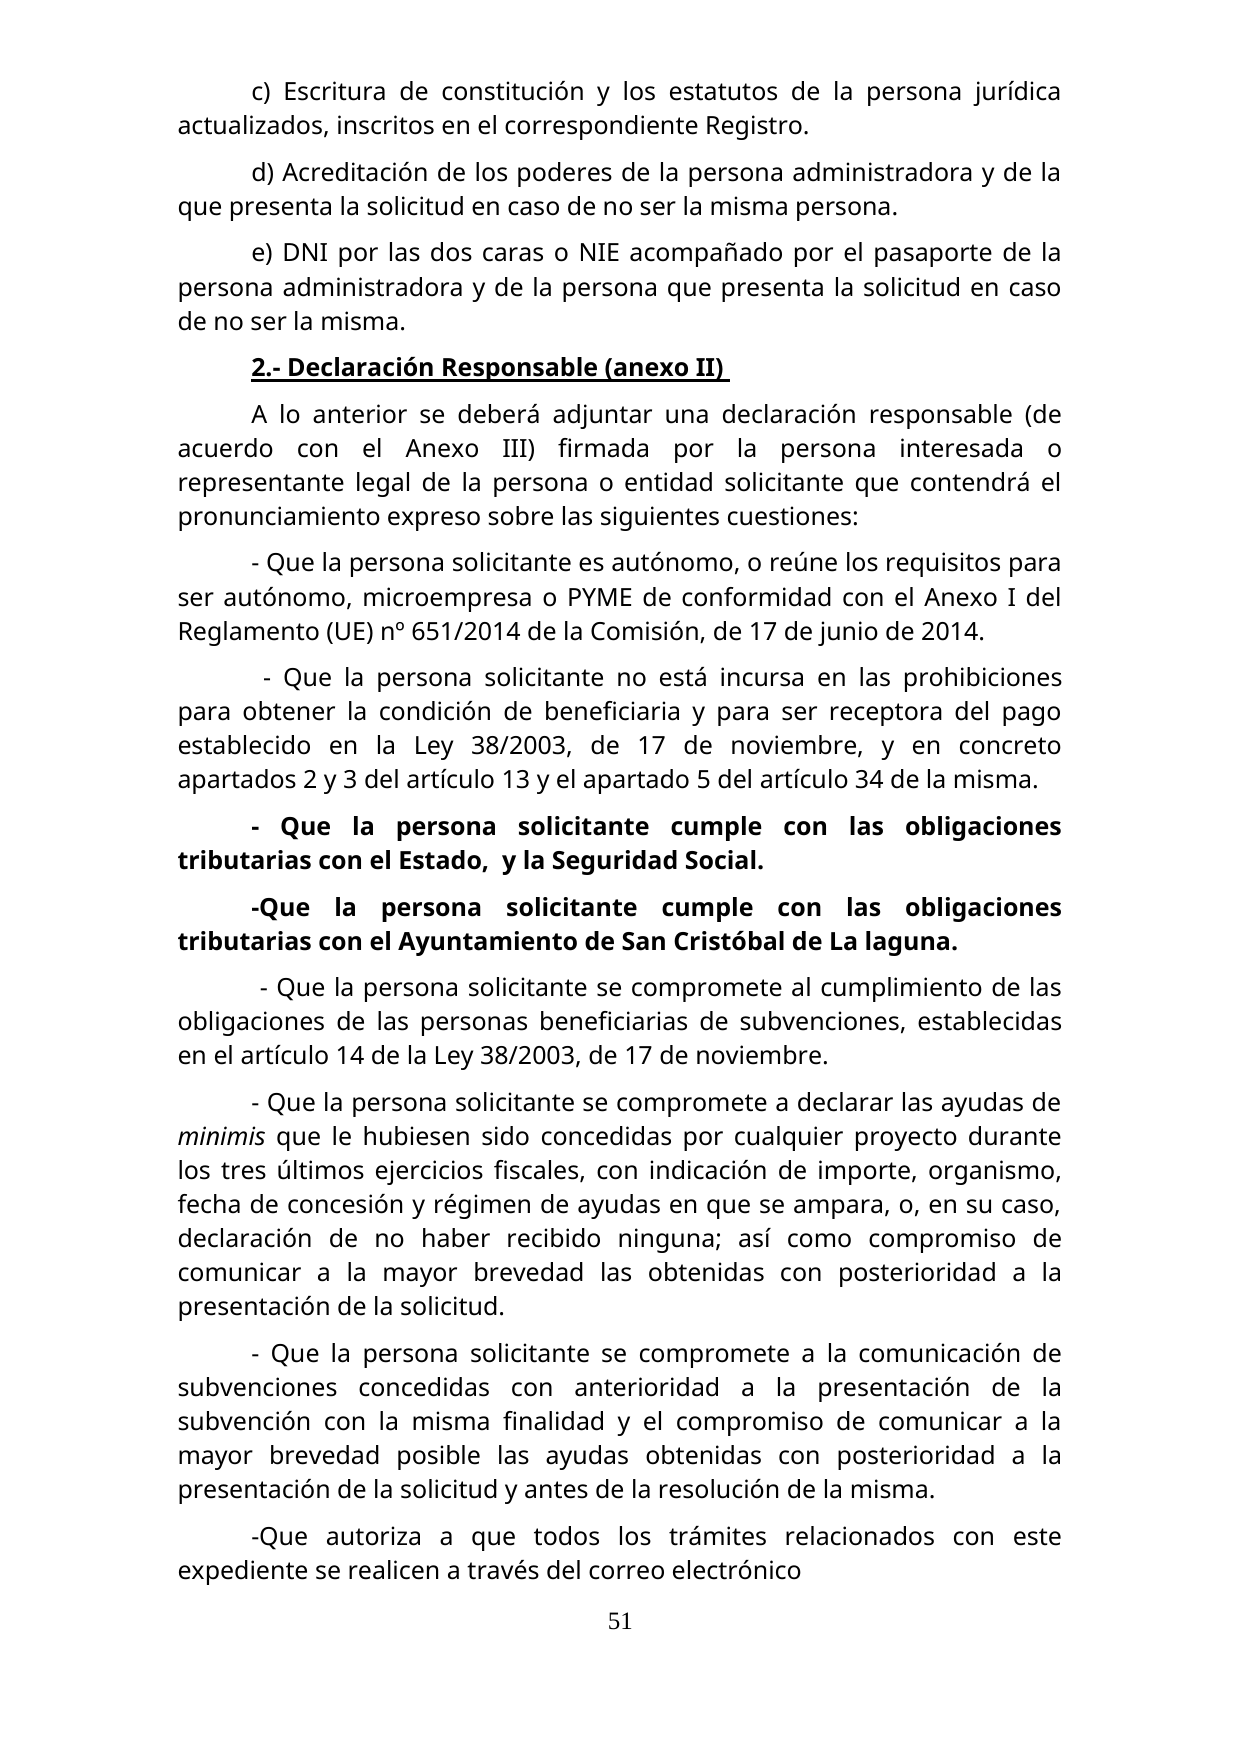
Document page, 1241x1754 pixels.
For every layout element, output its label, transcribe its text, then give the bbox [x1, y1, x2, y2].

text - Que la persona solicitante se compromete al cumplimiento de las obligaciones de las personas beneficiarias de subvenciones, establecidas en el artículo 14 de la Ley 38/2003, de 17 de noviembre. [177, 970, 1063, 1072]
text -Que la persona solicitante cumple con las obligaciones tributarias con el Ayuntamiento de San Cristóbal de La laguna. [177, 889, 1063, 957]
text - Que la persona solicitante cumple con las obligaciones tributarias con el Estado, y la Seguridad Social. [177, 808, 1063, 877]
text 2.- Declaración Responsable (anexo II) [177, 350, 1063, 384]
text -Que autoriza a que todos los trámites relacionados con este expediente se realicen a través del correo electrónico [177, 1518, 1063, 1586]
text - Que la persona solicitante se compromete a declarar las ayudas de minimis que le hubiesen sido concedidas por cualquier proyecto durante los tres últimos ejercicios fiscales, con indicación de importe, organismo, fecha de concesión y régimen de ayudas en que se ampara, o, en su caso, declaración de no haber recibido ninguna; así como compromiso de comunicar a la mayor brevedad las obtenidas con posterioridad a la presentación de la solicitud. [177, 1084, 1063, 1323]
text - Que la persona solicitante es autónomo, o reúne los requisitos para ser autónomo, microempresa o PYME de conformidad con el Anexo I del Reglamento (UE) nº 651/2014 de la Comisión, de 17 de junio de 2014. [177, 545, 1063, 647]
text d) Acreditación de los poderes de la persona administradora y de la que presenta la solicitud en caso de no ser la misma persona. [177, 154, 1063, 223]
text - Que la persona solicitante no está incursa en las prohibiciones para obtener la condición de beneficiaria y para ser receptora del pago establecido en la Ley 38/2003, de 17 de noviembre, y en concreto apartados 2 y 3 del artículo 13 y el apartado 5 del artículo 34 de la misma. [177, 660, 1063, 796]
text A lo anterior se deberá adjuntar una declaración responsable (de acuerdo con el Anexo III) firmada por la persona interesada o representante legal de la persona o entidad solicitante que contendrá el pronunciamiento expreso sobre las siguientes cuestiones: [177, 396, 1063, 533]
text - Que la persona solicitante se compromete a la comunicación de subvenciones concedidas con anterioridad a la presentación de la subvención con la misma finalidad y el compromiso de comunicar a la mayor brevedad posible las ayudas obtenidas con posterioridad a la presentación de la solicitud y antes de la resolución de la misma. [177, 1335, 1063, 1506]
text c) Escritura de constitución y los estatutos de la persona jurídica actualizados, inscritos en el correspondiente Registro. [177, 74, 1063, 142]
text e) DNI por las dos caras o NIE acompañado por el pasaporte de la persona administradora y de la persona que presenta la solicitud en caso de no ser la misma. [177, 235, 1063, 337]
